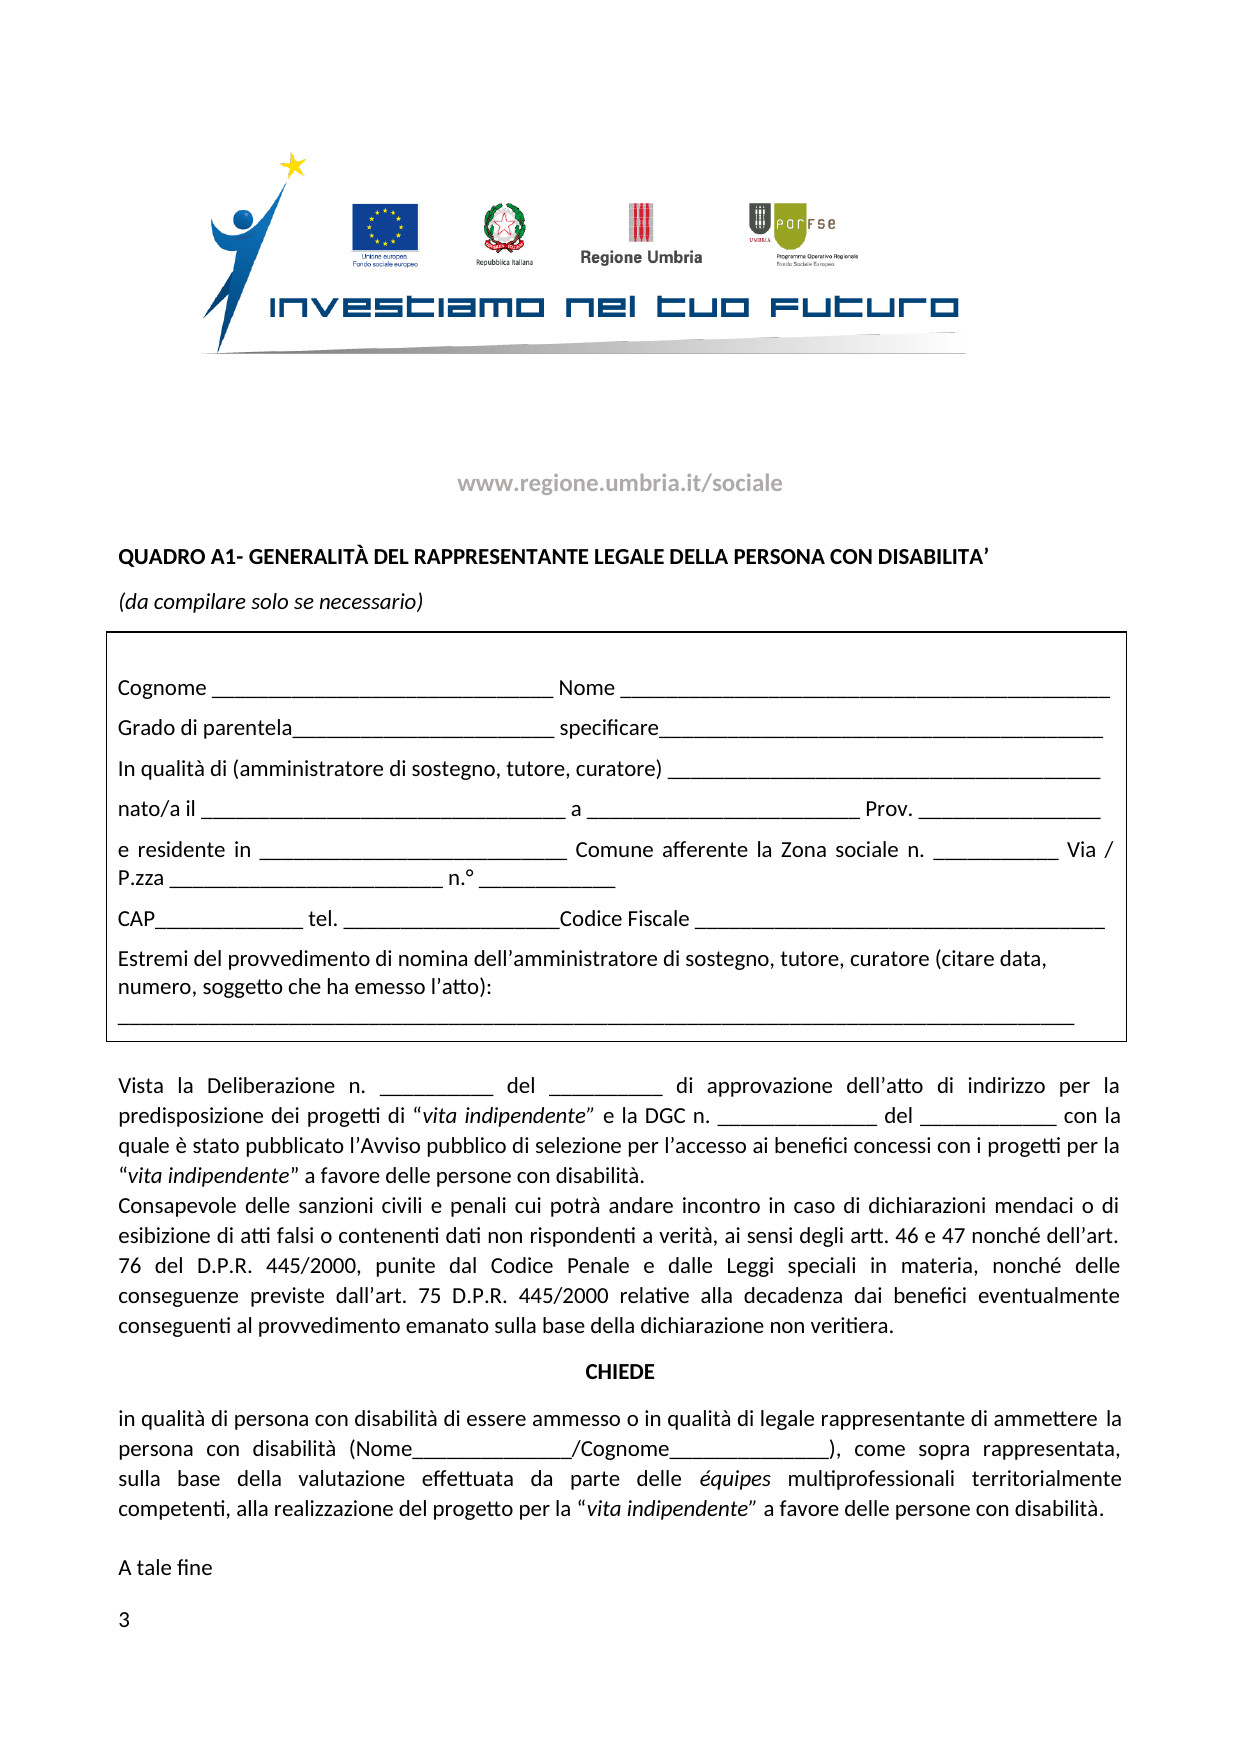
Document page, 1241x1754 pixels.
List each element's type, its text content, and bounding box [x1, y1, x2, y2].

text A tale fine [118, 1553, 1122, 1581]
text Vista la Deliberazione n. __________ del __________ di approvazione dell’atto di indirizzo per la predisposizione dei progetti di “vita indipendente” e la DGC n. ______________ del ____________ con la quale è stato pubblicato l’Avviso pubblico di selezione per l’accesso ai benefici concessi con i progetti per la “vita indipendente” a favore delle persone con disabilità. [118, 1072, 1122, 1189]
picture [118, 120, 1040, 402]
text Consapevole delle sanzioni civili e penali cui potrà andare incontro in caso di dichiarazioni mendaci o di esibizione di atti falsi o contenenti dati non rispondenti a verità, ai sensi degli artt. 46 e 47 nonché dell’art. 76 del D.P.R. 445/2000, punite dal Codice Penale e dalle Leggi speciali in materia, nonché delle conseguenze previste dall’art. 75 D.P.R. 445/2000 relative alla decadenza dai benefici eventualmente conseguenti al provvedimento emanato sulla base della dichiarazione non veritiera. [118, 1191, 1122, 1339]
table_header Cognome ______________________________ Nome ___________________________________________ Grado di parentela_______________________ specificare_______________________________________ In qualità di (amministratore di sostegno, tutore, curatore) ______________________________________ nato/a il ________________________________ a ________________________ Prov. ________________ e residente in ___________________________ Comune afferente la Zona sociale n. ___________ Via / P.zza ________________________ n.° ____________ CAP_____________ tel. ___________________Codice Fiscale ____________________________________ Estremi del provvedimento di nomina dell’amministratore di sostegno, tutore, curatore (citare data, numero, soggetto che ha emesso l’atto): ____________________________________________________________________________________ [107, 633, 1126, 1041]
text (da compilare solo se necessario) [118, 587, 1122, 615]
text in qualità di persona con disabilità di essere ammesso o in qualità di legale rappresentante di ammettere la persona con disabilità (Nome______________/Cognome______________), come sopra rappresentata, sulla base della valutazione effettuata da parte delle équipes multiprofessionali territorialmente competenti, alla realizzazione del progetto per la “vita indipendente” a favore delle persone con disabilità. [118, 1404, 1122, 1522]
text CHIEDE [118, 1357, 1122, 1385]
text QUADRO A1- Generalità del rappresentante legale DELla persona con disabilita’ [118, 542, 1122, 570]
